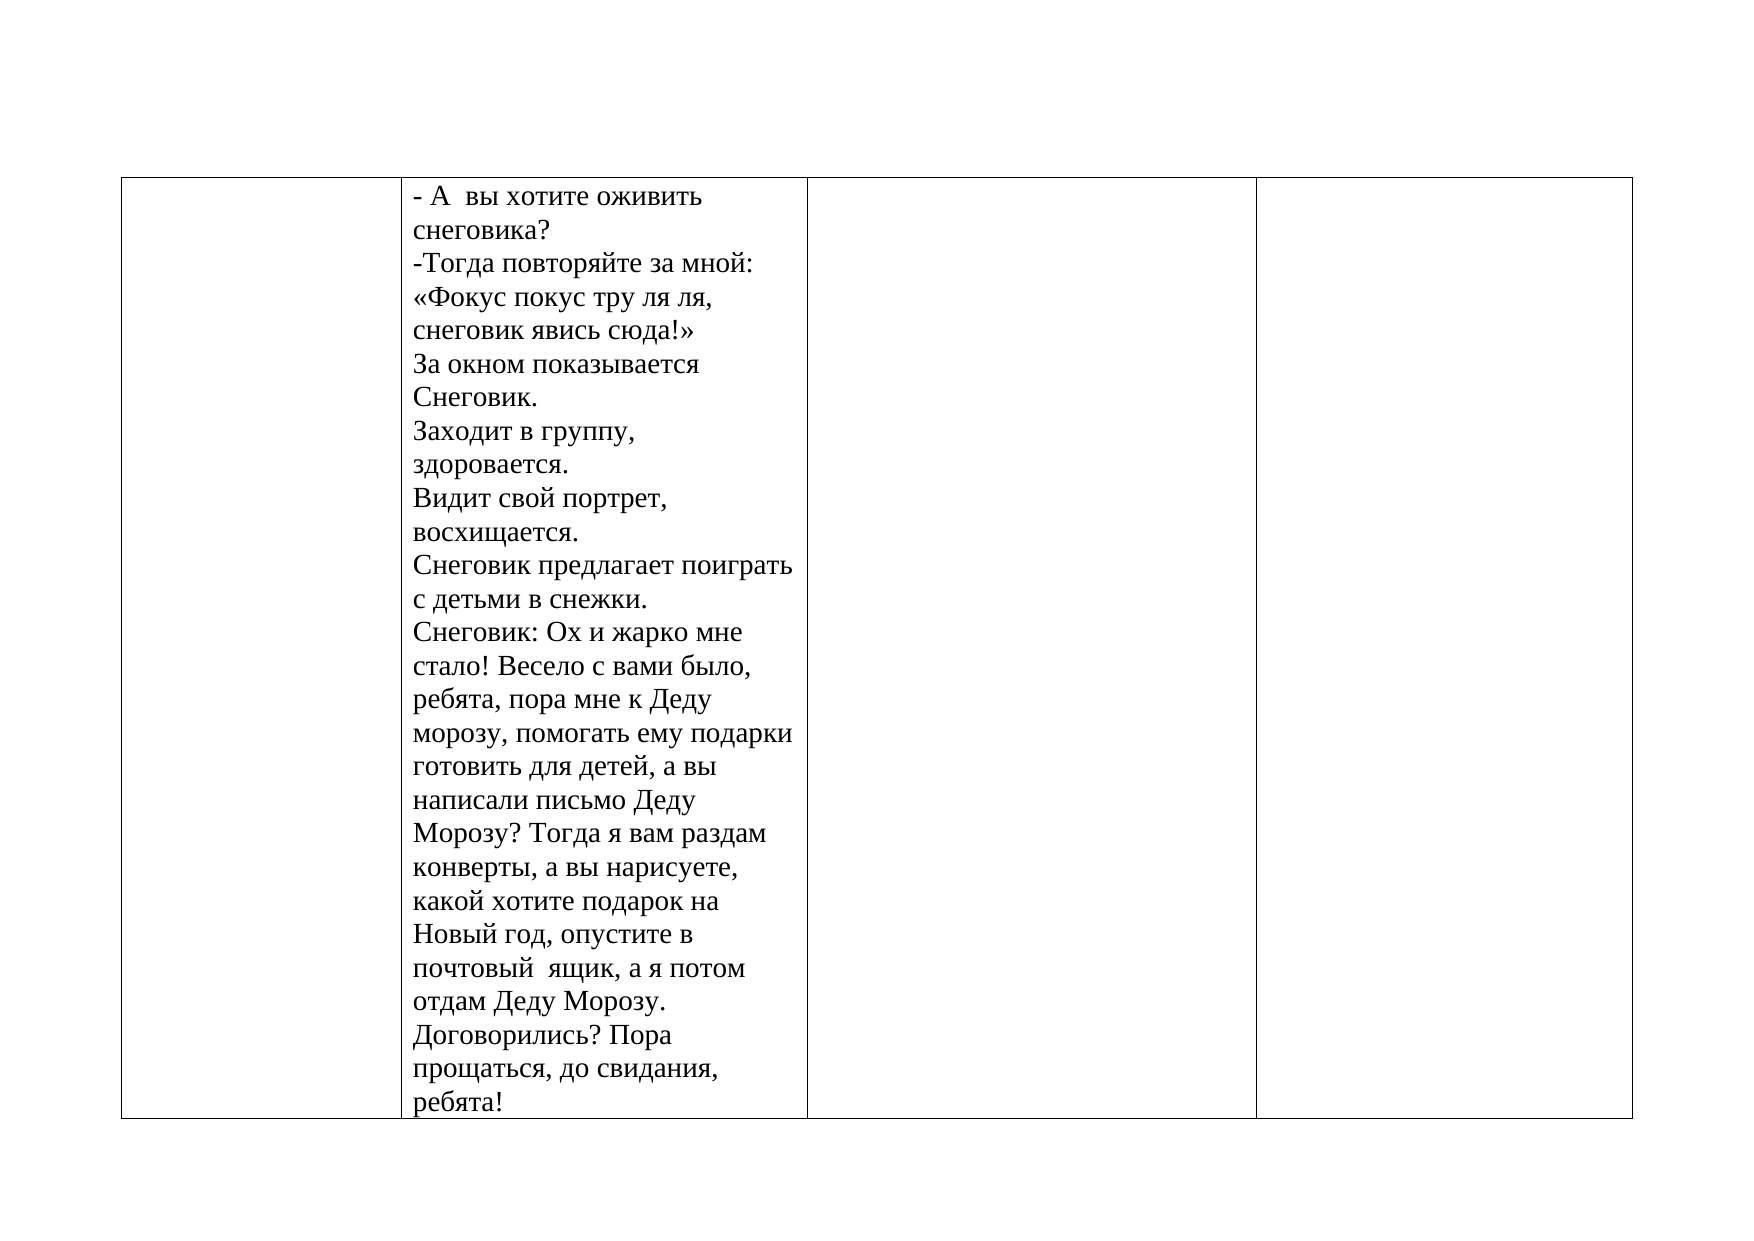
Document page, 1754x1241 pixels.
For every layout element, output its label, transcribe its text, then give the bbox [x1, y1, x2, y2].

table_cell [1257, 178, 1632, 1117]
table_cell - А вы хотите оживить снеговика? -Тогда повторяйте за мной: «Фокус покус тру ля ля, снеговик явись сюда!» За окном показывается Снеговик. Заходит в группу, здоровается. Видит свой портрет, восхищается. Снеговик предлагает поиграть с детьми в снежки. Снеговик: Ох и жарко мне стало! Весело с вами было, ребята, пора мне к Деду морозу, помогать ему подарки готовить для детей, а вы написали письмо Деду Морозу? Тогда я вам раздам конверты, а вы нарисуете, какой хотите подарок на Новый год, опустите в почтовый ящик, а я потом отдам Деду Морозу. Договорились? Пора прощаться, до свидания, ребята! [402, 178, 807, 1117]
table_cell [808, 178, 1256, 1117]
table_cell [122, 178, 401, 1117]
